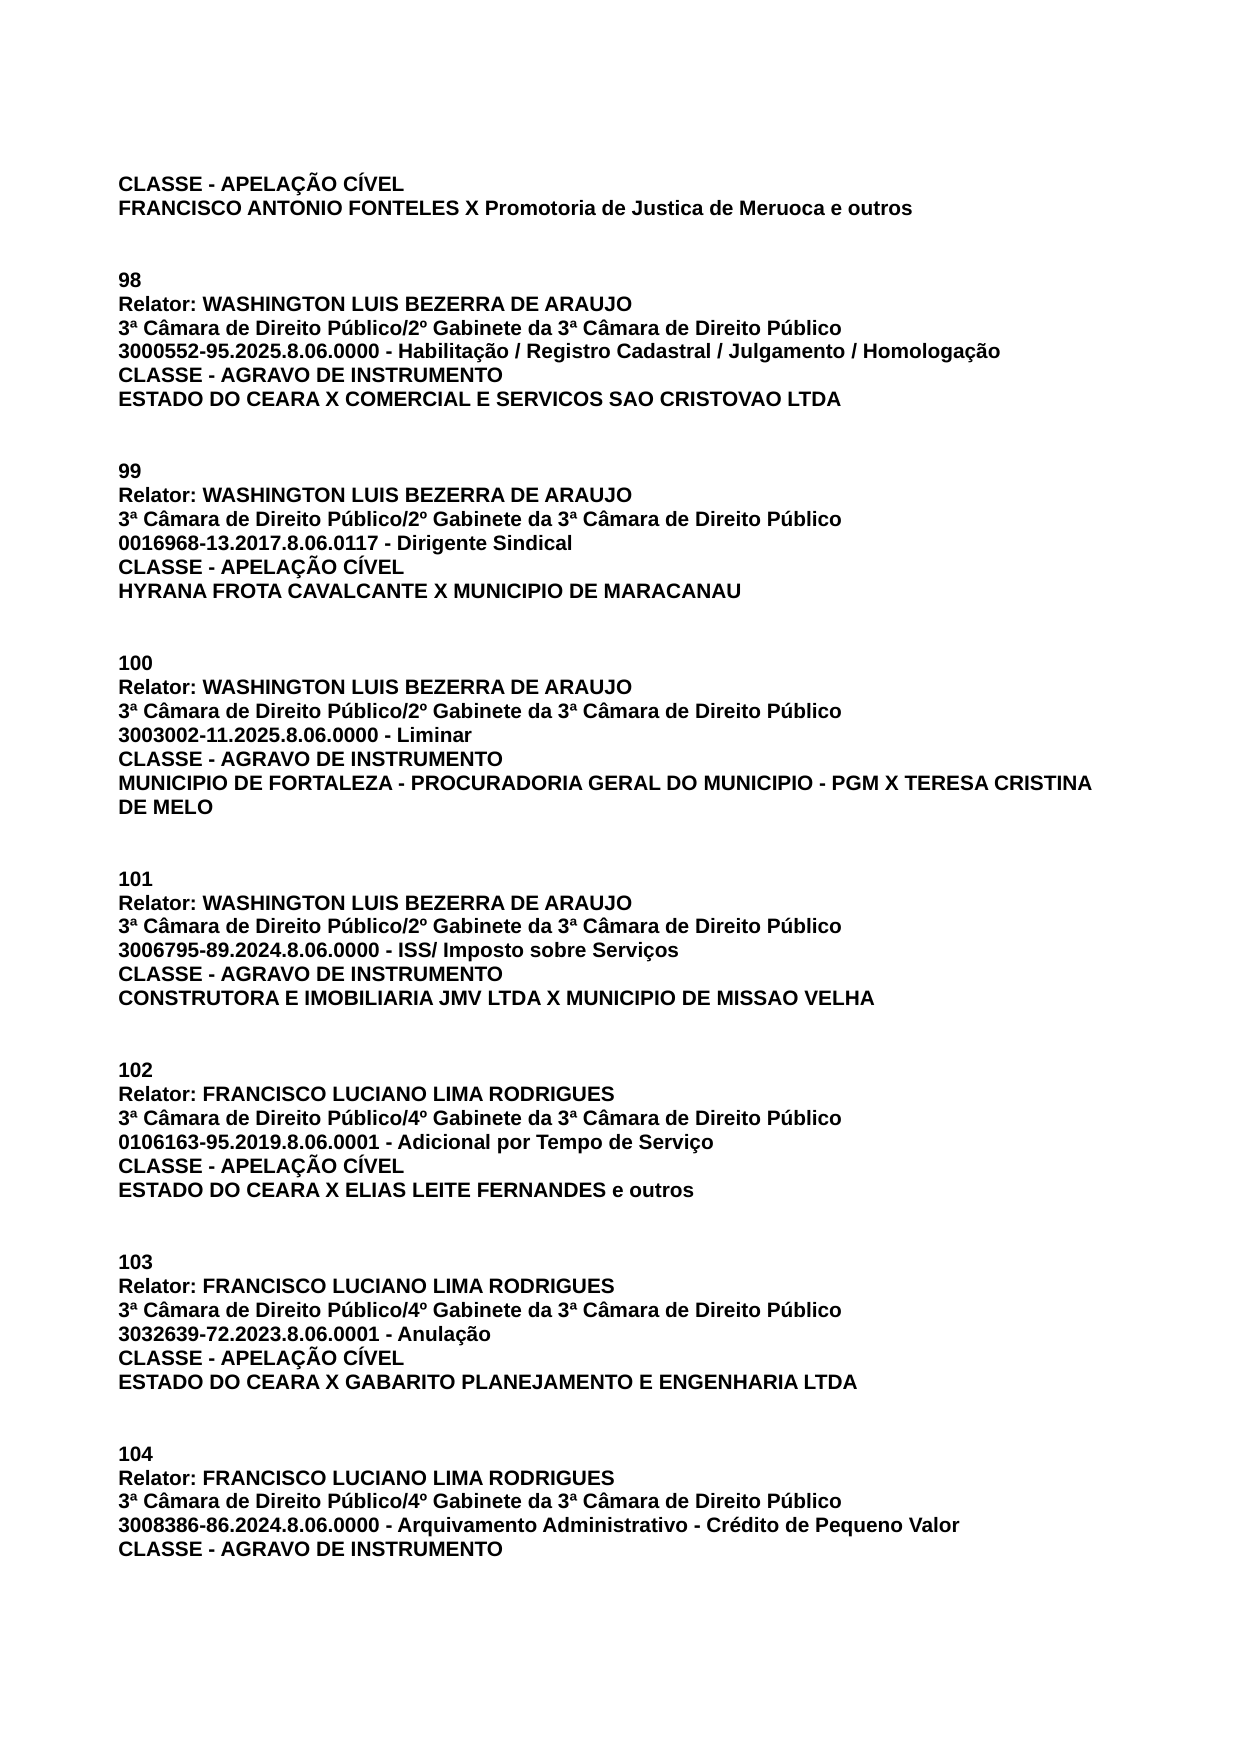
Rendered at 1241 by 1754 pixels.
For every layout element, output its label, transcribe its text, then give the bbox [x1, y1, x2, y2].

text CLASSE - AGRAVO DE INSTRUMENTO [118, 747, 1122, 771]
text 0106163-95.2019.8.06.0001 - Adicional por Tempo de Serviço [118, 1130, 1122, 1154]
text CLASSE - APELAÇÃO CÍVEL [118, 1154, 1122, 1178]
text CLASSE - APELAÇÃO CÍVEL [118, 555, 1122, 579]
text Relator: FRANCISCO LUCIANO LIMA RODRIGUES [118, 1465, 1122, 1489]
text CLASSE - AGRAVO DE INSTRUMENTO [118, 363, 1122, 387]
text 3ª Câmara de Direito Público/2º Gabinete da 3ª Câmara de Direito Público [118, 914, 1122, 938]
text CLASSE - APELAÇÃO CÍVEL [118, 1346, 1122, 1369]
text FRANCISCO ANTONIO FONTELES X Promotoria de Justica de Meruoca e outros [118, 196, 1122, 219]
text Relator: WASHINGTON LUIS BEZERRA DE ARAUJO [118, 675, 1122, 699]
text Relator: FRANCISCO LUCIANO LIMA RODRIGUES [118, 1082, 1122, 1106]
text 104 [118, 1441, 1122, 1465]
text 3ª Câmara de Direito Público/2º Gabinete da 3ª Câmara de Direito Público [118, 315, 1122, 339]
text Relator: WASHINGTON LUIS BEZERRA DE ARAUJO [118, 483, 1122, 507]
text MUNICIPIO DE FORTALEZA - PROCURADORIA GERAL DO MUNICIPIO - PGM X TERESA CRISTINA DE MELO [118, 771, 1122, 818]
text 3ª Câmara de Direito Público/2º Gabinete da 3ª Câmara de Direito Público [118, 699, 1122, 723]
text 3006795-89.2024.8.06.0000 - ISS/ Imposto sobre Serviços [118, 938, 1122, 962]
text 3ª Câmara de Direito Público/4º Gabinete da 3ª Câmara de Direito Público [118, 1106, 1122, 1130]
text 99 [118, 459, 1122, 483]
text 3000552-95.2025.8.06.0000 - Habilitação / Registro Cadastral / Julgamento / Homologação [118, 339, 1122, 363]
text 98 [118, 267, 1122, 291]
text CONSTRUTORA E IMOBILIARIA JMV LTDA X MUNICIPIO DE MISSAO VELHA [118, 986, 1122, 1010]
text 101 [118, 866, 1122, 890]
text 3032639-72.2023.8.06.0001 - Anulação [118, 1322, 1122, 1346]
text 3003002-11.2025.8.06.0000 - Liminar [118, 723, 1122, 747]
text HYRANA FROTA CAVALCANTE X MUNICIPIO DE MARACANAU [118, 579, 1122, 603]
text 3ª Câmara de Direito Público/2º Gabinete da 3ª Câmara de Direito Público [118, 507, 1122, 531]
text 102 [118, 1058, 1122, 1082]
text CLASSE - APELAÇÃO CÍVEL [118, 172, 1122, 196]
text CLASSE - AGRAVO DE INSTRUMENTO [118, 962, 1122, 986]
text Relator: WASHINGTON LUIS BEZERRA DE ARAUJO [118, 291, 1122, 315]
text ESTADO DO CEARA X ELIAS LEITE FERNANDES e outros [118, 1178, 1122, 1202]
text 3ª Câmara de Direito Público/4º Gabinete da 3ª Câmara de Direito Público [118, 1298, 1122, 1322]
text 3ª Câmara de Direito Público/4º Gabinete da 3ª Câmara de Direito Público [118, 1489, 1122, 1513]
text 3008386-86.2024.8.06.0000 - Arquivamento Administrativo - Crédito de Pequeno Valor [118, 1513, 1122, 1537]
text CLASSE - AGRAVO DE INSTRUMENTO [118, 1537, 1122, 1561]
text 0016968-13.2017.8.06.0117 - Dirigente Sindical [118, 531, 1122, 555]
text 103 [118, 1250, 1122, 1274]
text Relator: FRANCISCO LUCIANO LIMA RODRIGUES [118, 1274, 1122, 1298]
text ESTADO DO CEARA X COMERCIAL E SERVICOS SAO CRISTOVAO LTDA [118, 387, 1122, 411]
text ESTADO DO CEARA X GABARITO PLANEJAMENTO E ENGENHARIA LTDA [118, 1369, 1122, 1393]
text 100 [118, 651, 1122, 675]
text Relator: WASHINGTON LUIS BEZERRA DE ARAUJO [118, 890, 1122, 914]
